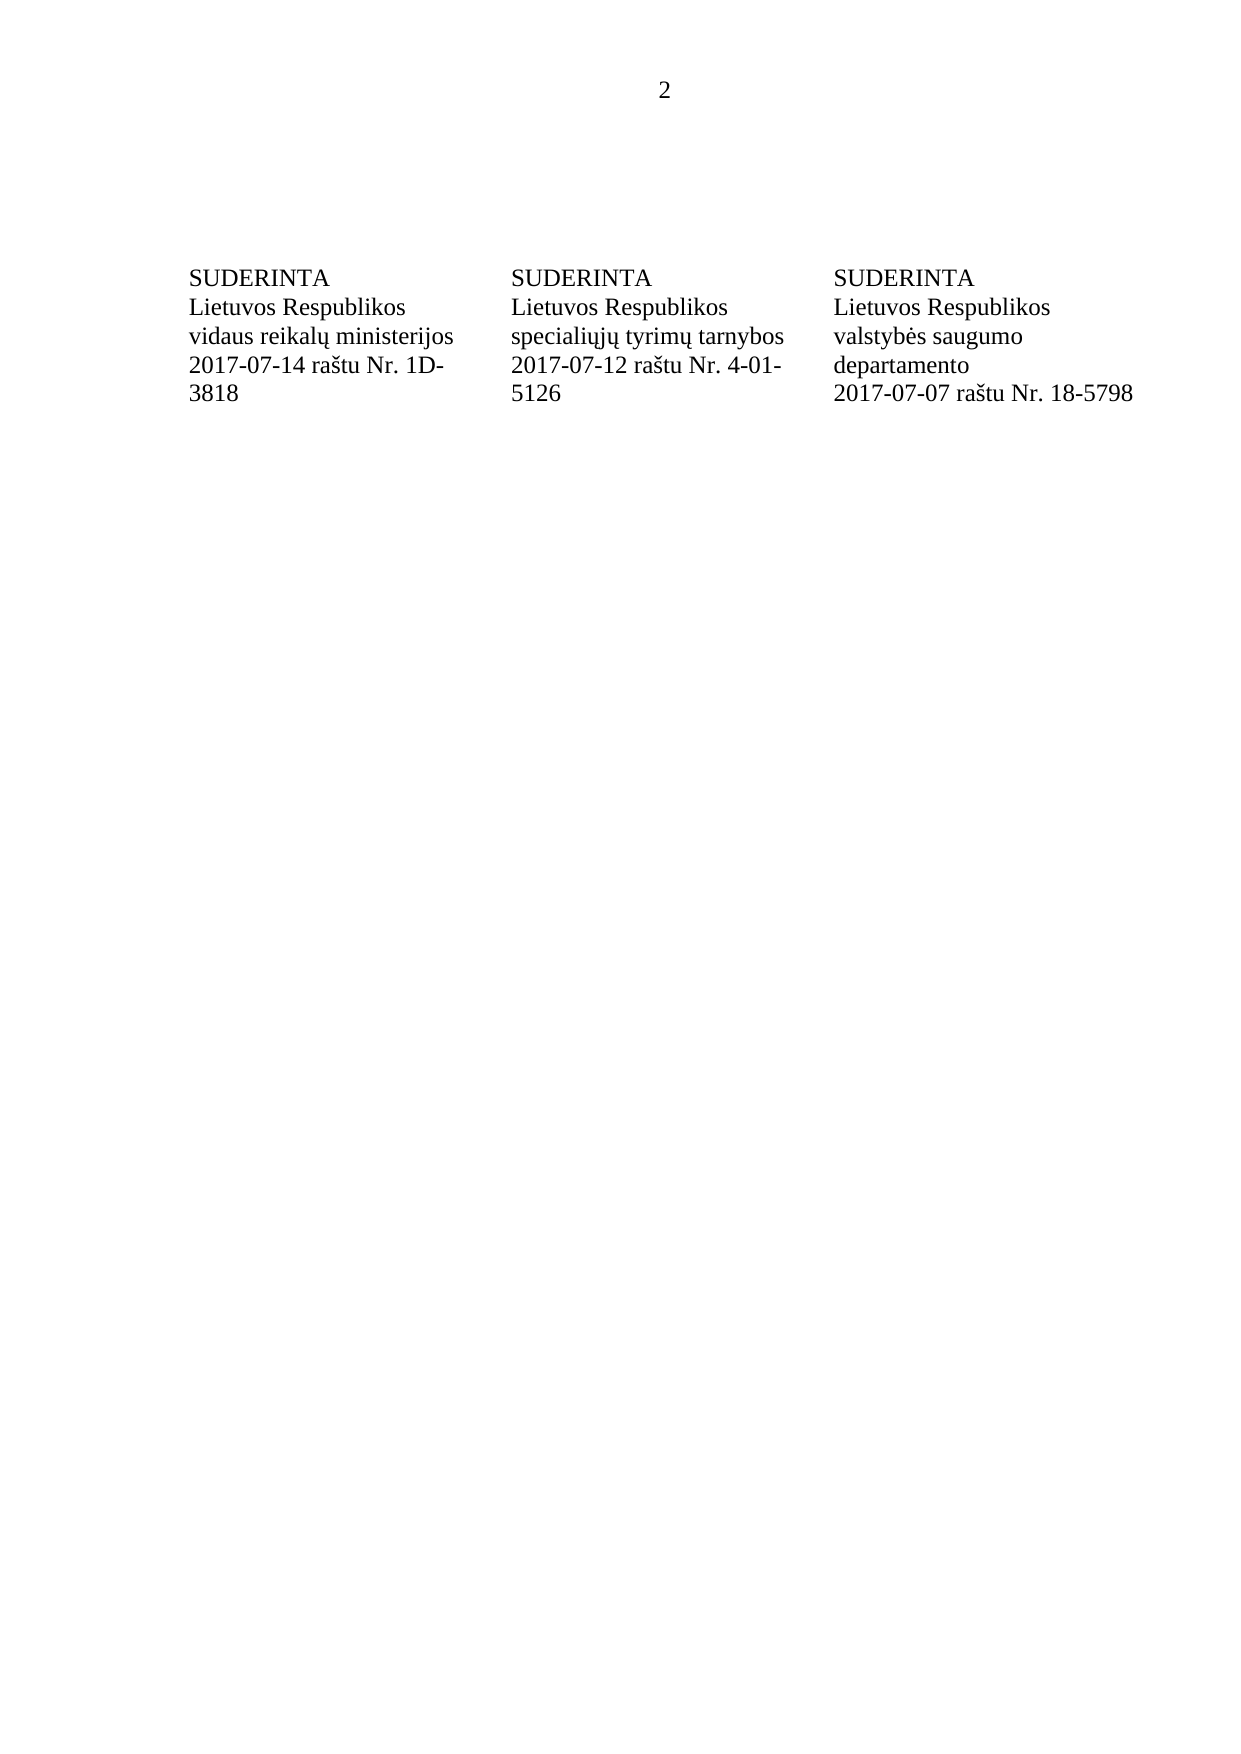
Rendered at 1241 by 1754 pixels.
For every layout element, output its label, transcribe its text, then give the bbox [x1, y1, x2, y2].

table_cell SUDERINTA Lietuvos Respublikos valstybės saugumo departamento 2017-07-07 raštu Nr. 18-5798 [822, 177, 1144, 436]
table_cell SUDERINTA Lietuvos Respublikos vidaus reikalų ministerijos 2017-07-14 raštu Nr. 1D-3818 [177, 177, 499, 436]
table_cell SUDERINTA Lietuvos Respublikos specialiųjų tyrimų tarnybos 2017-07-12 raštu Nr. 4-01-5126 [500, 177, 822, 436]
